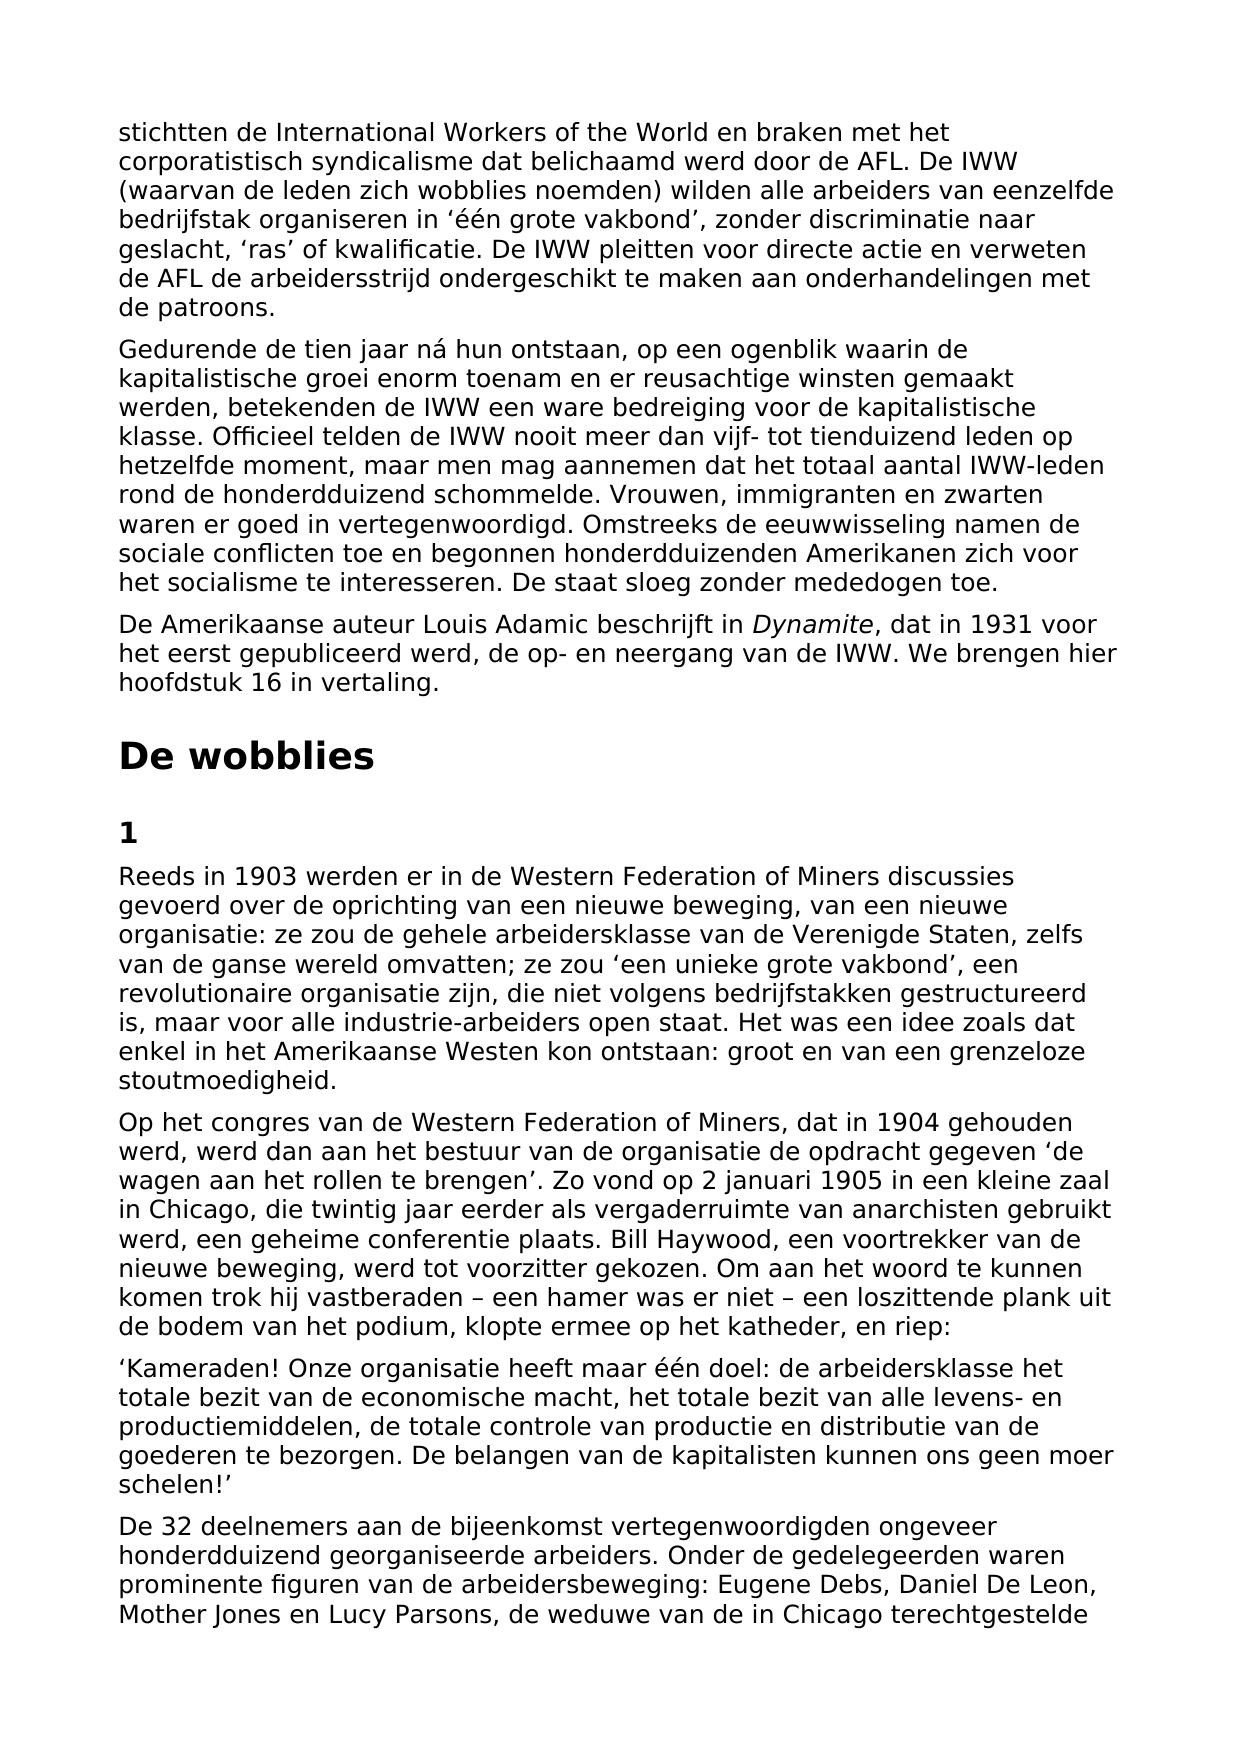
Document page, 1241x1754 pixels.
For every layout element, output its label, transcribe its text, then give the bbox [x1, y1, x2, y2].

text Gedurende de tien jaar ná hun ontstaan, op een ogenblik waarin de kapitalistische groei enorm toenam en er reusachtige winsten gemaakt werden, betekenden de IWW een ware bedreiging voor de kapitalistische klasse. Officieel telden de IWW nooit meer dan vijf- tot tienduizend leden op hetzelfde moment, maar men mag aannemen dat het totaal aantal IWW-leden rond de honderdduizend schommelde. Vrouwen, immigranten en zwarten waren er goed in vertegenwoordigd. Omstreeks de eeuwwisseling namen de sociale conflicten toe en begonnen honderdduizenden Amerikanen zich voor het socialisme te interesseren. De staat sloeg zonder mededogen toe. [118, 335, 1122, 597]
text De Amerikaanse auteur Louis Adamic beschrijft in Dynamite, dat in 1931 voor het eerst gepubliceerd werd, de op- en neergang van de IWW. We brengen hier hoofdstuk 16 in vertaling. [118, 610, 1122, 697]
subtitle 1 [118, 816, 1122, 850]
subtitle De wobblies [118, 735, 1122, 778]
text Op het congres van de Western Federation of Miners, dat in 1904 gehouden werd, werd dan aan het bestuur van de organisatie de opdracht gegeven ‘de wagen aan het rollen te brengen’. Zo vond op 2 januari 1905 in een kleine zaal in Chicago, die twintig jaar eerder als vergaderruimte van anarchisten gebruikt werd, een geheime conferentie plaats. Bill Haywood, een voortrekker van de nieuwe beweging, werd tot voorzitter gekozen. Om aan het woord te kunnen komen trok hij vastberaden – een hamer was er niet – een loszittende plank uit de bodem van het podium, klopte ermee op het katheder, en riep: [118, 1108, 1122, 1342]
text ‘Kameraden! Onze organisatie heeft maar één doel: de arbeidersklasse het totale bezit van de economische macht, het totale bezit van alle levens- en productiemiddelen, de totale controle van productie en distributie van de goederen te bezorgen. De belangen van de kapitalisten kunnen ons geen moer schelen!’ [118, 1354, 1122, 1500]
text stichtten de International Workers of the World en braken met het corporatistisch syndicalisme dat belichaamd werd door de AFL. De IWW (waarvan de leden zich wobblies noemden) wilden alle arbeiders van eenzelfde bedrijfstak organiseren in ‘één grote vakbond’, zonder discriminatie naar geslacht, ‘ras’ of kwalificatie. De IWW pleitten voor directe actie en verweten de AFL de arbeidersstrijd ondergeschikt te maken aan onderhandelingen met de patroons. [118, 118, 1122, 322]
text Reeds in 1903 werden er in de Western Federation of Miners discussies gevoerd over de oprichting van een nieuwe beweging, van een nieuwe organisatie: ze zou de gehele arbeidersklasse van de Verenigde Staten, zelfs van de ganse wereld omvatten; ze zou ‘een unieke grote vakbond’, een revolutionaire organisatie zijn, die niet volgens bedrijfstakken gestructureerd is, maar voor alle industrie-arbeiders open staat. Het was een idee zoals dat enkel in het Amerikaanse Westen kon ontstaan: groot en van een grenzeloze stoutmoedigheid. [118, 862, 1122, 1096]
text De 32 deelnemers aan de bijeenkomst vertegenwoordigden ongeveer honderdduizend georganiseerde arbeiders. Onder de gedelegeerden waren prominente figuren van de arbeidersbeweging: Eugene Debs, Daniel De Leon, Mother Jones en Lucy Parsons, de weduwe van de in Chicago terechtgestelde [118, 1512, 1122, 1629]
